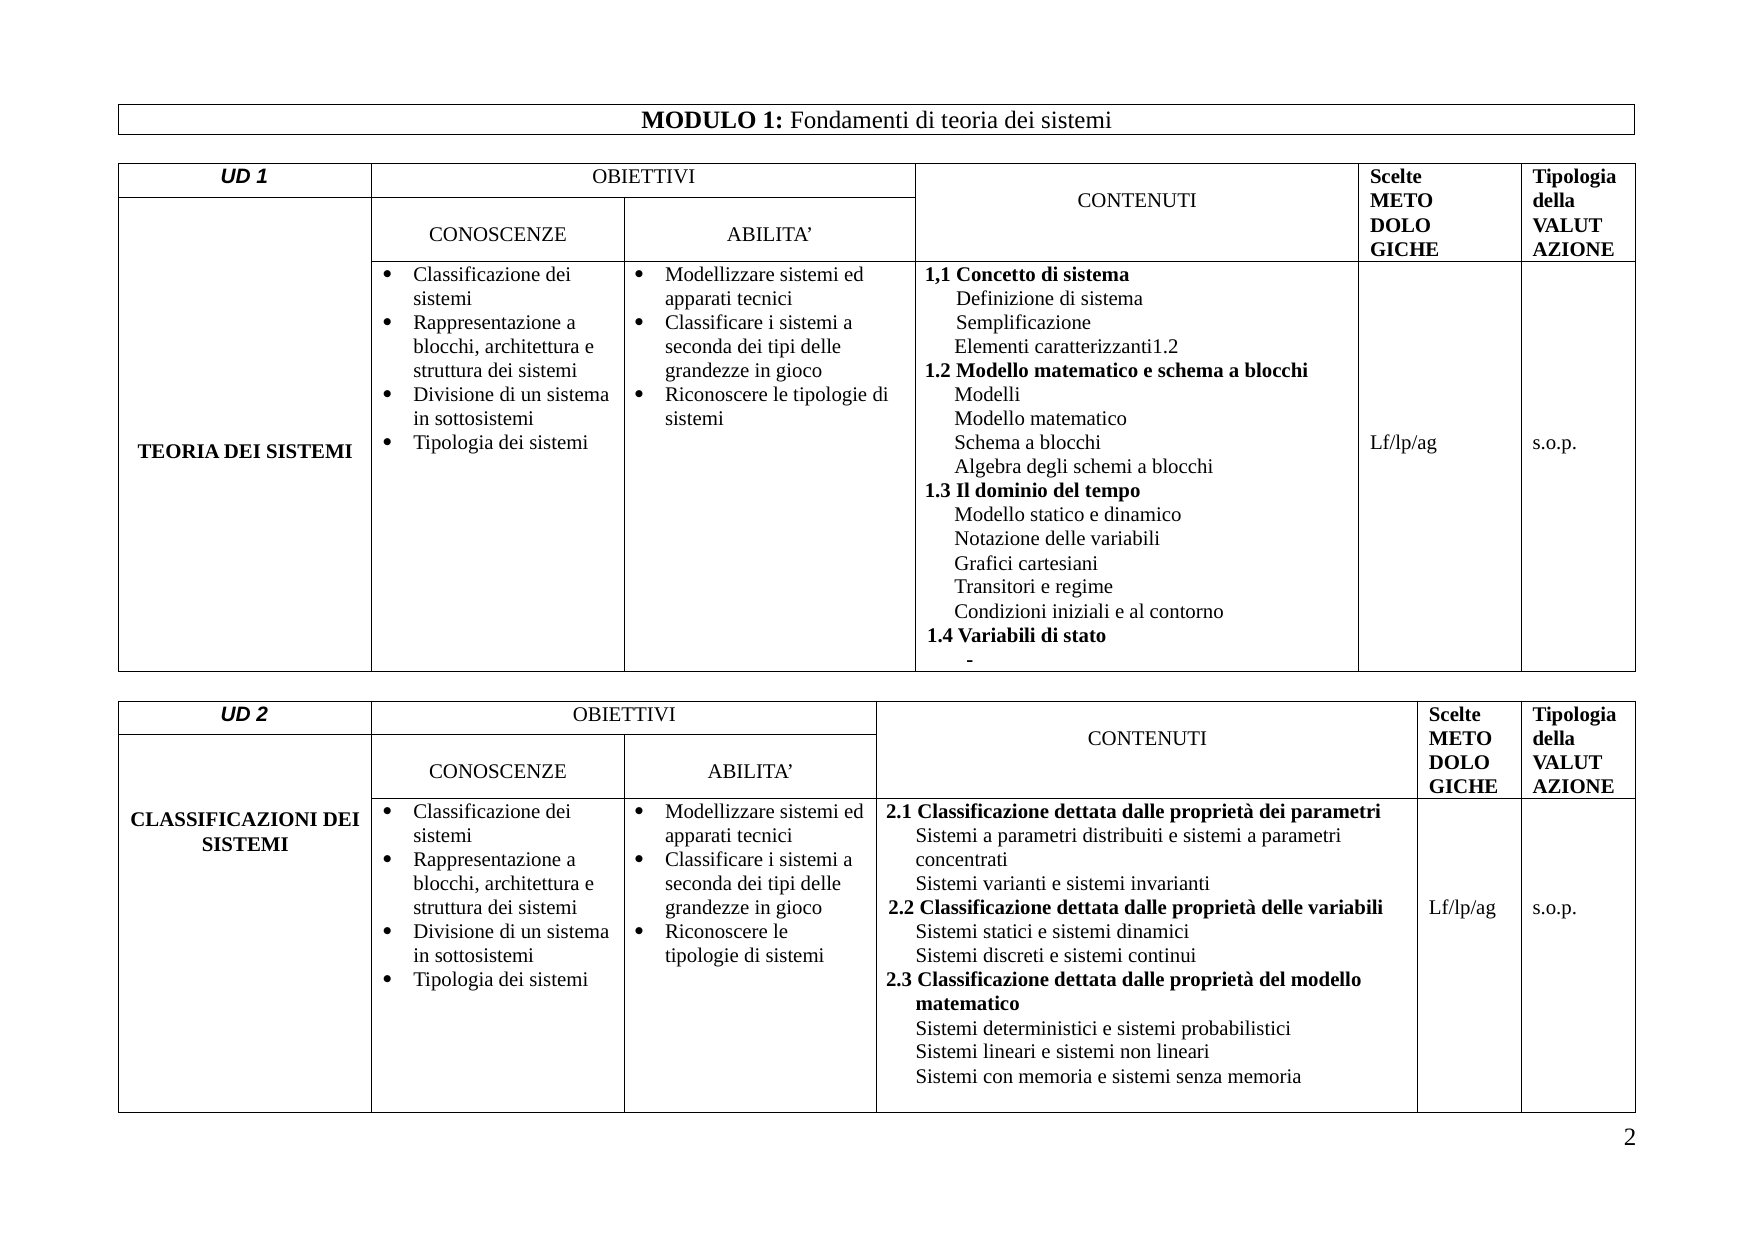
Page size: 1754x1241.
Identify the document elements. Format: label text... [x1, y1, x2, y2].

table_cell ABILITA’ [625, 735, 876, 798]
table_cell Modellizzare sistemi ed apparati tecnici Classificare i sistemi a seconda dei tipi delle grandezze in gioco Riconoscere le tipologie di sistemi [625, 799, 876, 1112]
table_header CONTENUTI [877, 702, 1417, 798]
table_cell s.o.p. [1522, 262, 1635, 671]
table_header OBIETTIVI [372, 702, 876, 734]
table_cell Modellizzare sistemi ed apparati tecnici Classificare i sistemi a seconda dei tipi delle grandezze in gioco Riconoscere le tipologie di sistemi [625, 262, 915, 671]
table_cell Lf/lp/ag [1418, 799, 1521, 1112]
table_cell Classificazione dei sistemi Rappresentazione a blocchi, architettura e struttura dei sistemi Divisione di un sistema in sottosistemi Tipologia dei sistemi [372, 799, 624, 1112]
table_cell 2.1 Classificazione dettata dalle proprietà dei parametri Sistemi a parametri distribuiti e sistemi a parametri concentrati Sistemi varianti e sistemi invarianti 2.2 Classificazione dettata dalle proprietà delle variabili Sistemi statici e sistemi dinamici Sistemi discreti e sistemi continui 2.3 Classificazione dettata dalle proprietà del modello matematico Sistemi deterministici e sistemi probabilistici Sistemi lineari e sistemi non lineari Sistemi con memoria e sistemi senza memoria [877, 799, 1417, 1112]
table_header Scelte METO DOLO GICHE [1418, 702, 1521, 798]
table_cell CONOSCENZE [372, 735, 624, 798]
table_header MODULO 1: Fondamenti di teoria dei sistemi [119, 105, 1634, 133]
table_header UD 2 [119, 702, 371, 734]
table_cell 1,1 Concetto di sistema Definizione di sistema Semplificazione Elementi caratterizzanti1.2 1.2 Modello matematico e schema a blocchi Modelli Modello matematico Schema a blocchi Algebra degli schemi a blocchi 1.3 Il dominio del tempo Modello statico e dinamico Notazione delle variabili Grafici cartesiani Transitori e regime Condizioni iniziali e al contorno 1.4 Variabili di stato - [916, 262, 1358, 671]
table_header CONTENUTI [916, 164, 1358, 261]
table_header UD 1 [119, 164, 371, 197]
table_cell ABILITA’ [625, 198, 915, 261]
table_header Tipologia della VALUT AZIONE [1522, 164, 1635, 261]
table_cell TEORIA DEI SISTEMI [119, 198, 371, 671]
table_header OBIETTIVI [372, 164, 915, 197]
table_cell CLASSIFICAZIONI DEI SISTEMI [119, 735, 371, 1112]
table_cell Classificazione dei sistemi Rappresentazione a blocchi, architettura e struttura dei sistemi Divisione di un sistema in sottosistemi Tipologia dei sistemi [372, 262, 624, 671]
table_header Scelte METO DOLO GICHE [1359, 164, 1521, 261]
table_cell CONOSCENZE [372, 198, 624, 261]
table_cell Lf/lp/ag [1359, 262, 1521, 671]
table_header Tipologia della VALUT AZIONE [1522, 702, 1635, 798]
table_cell s.o.p. [1522, 799, 1635, 1112]
